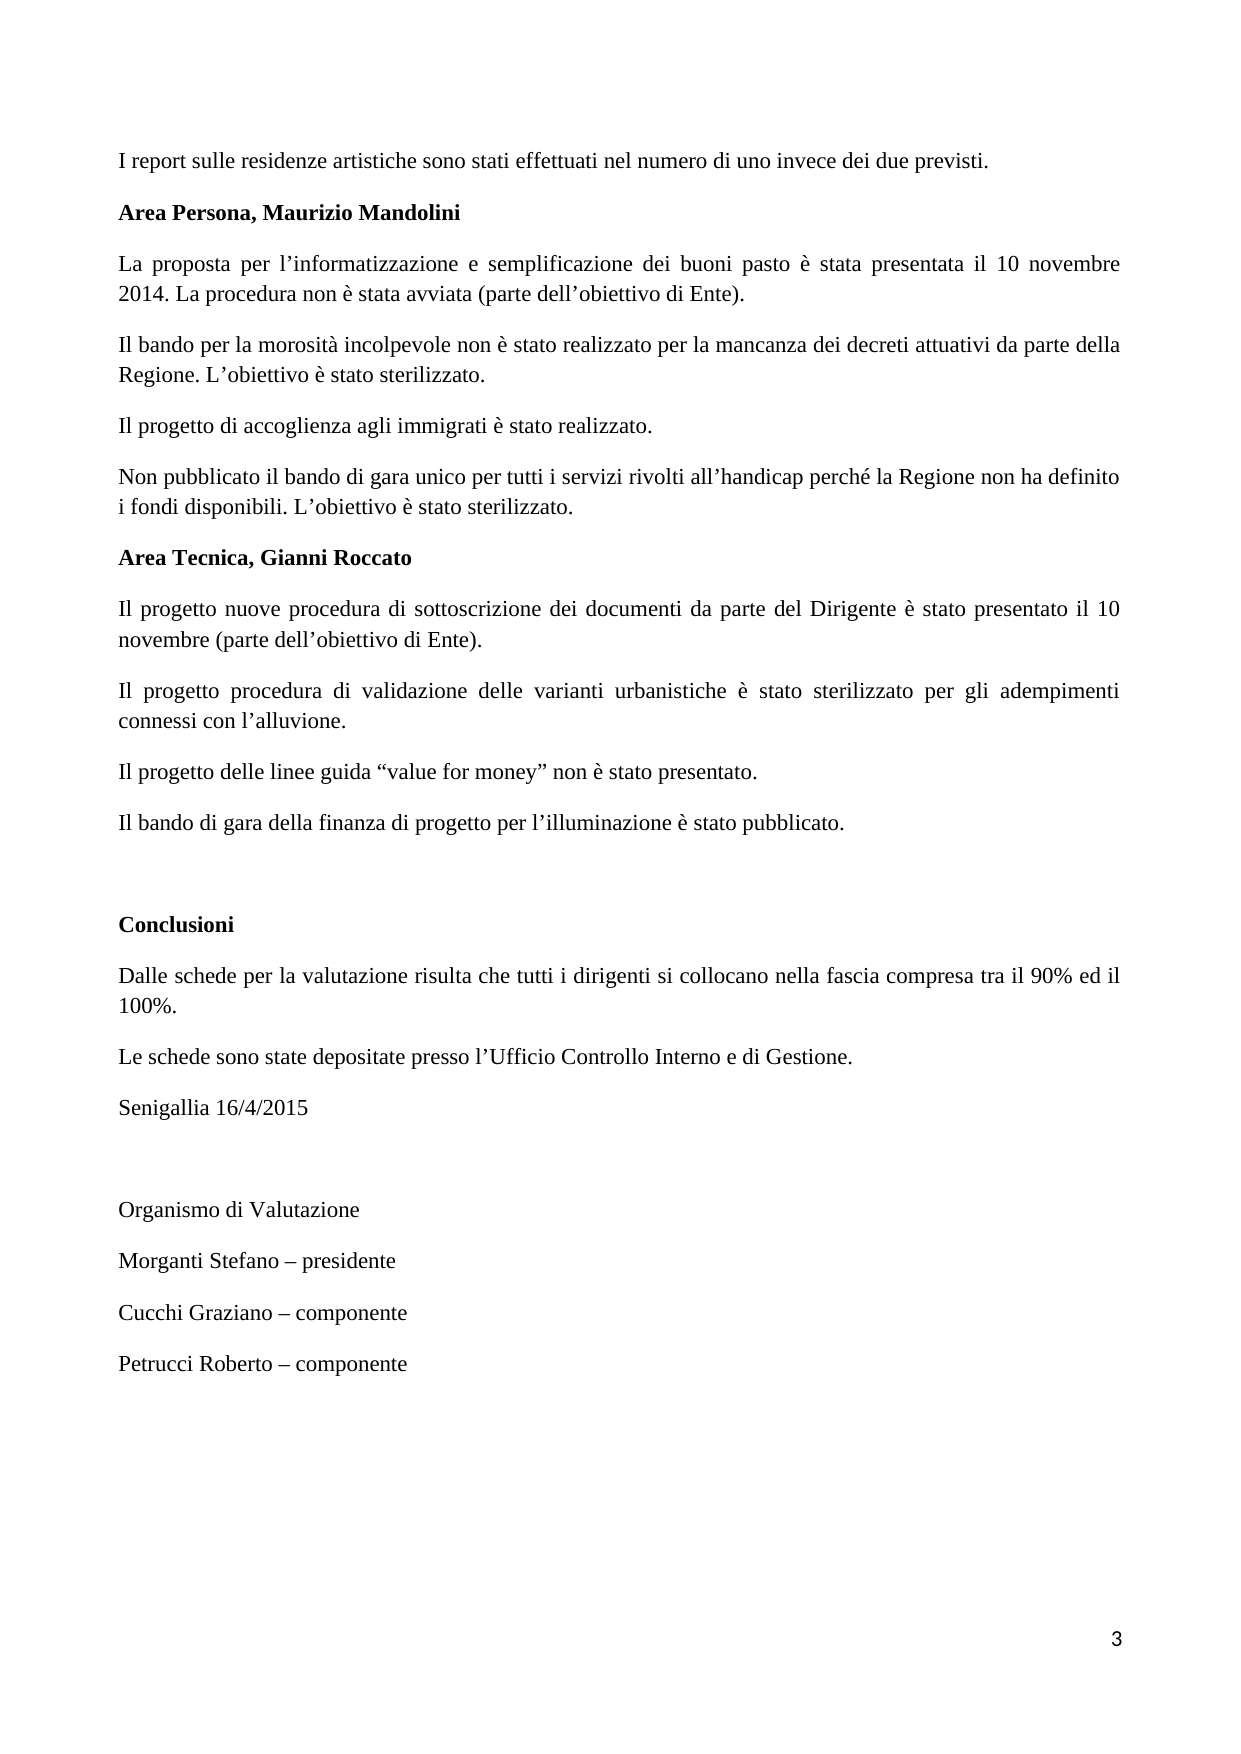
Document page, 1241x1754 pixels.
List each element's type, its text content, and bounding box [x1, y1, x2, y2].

text Senigallia 16/4/2015 [118, 1094, 1122, 1121]
text Morganti Stefano – presidente [118, 1248, 1122, 1274]
text Il progetto delle linee guida “value for money” non è stato presentato. [118, 758, 1122, 784]
text Il progetto procedura di validazione delle varianti urbanistiche è stato sterilizzato per gli adempimenti connessi con l’alluvione. [118, 677, 1122, 733]
text Il progetto di accoglienza agli immigrati è stato realizzato. [118, 412, 1122, 438]
text Le schede sono state depositate presso l’Ufficio Controllo Interno e di Gestione. [118, 1043, 1122, 1070]
text Il progetto nuove procedura di sottoscrizione dei documenti da parte del Dirigente è stato presentato il 10 novembre (parte dell’obiettivo di Ente). [118, 596, 1122, 652]
text Area Tecnica, Gianni Roccato [118, 544, 1122, 571]
text La proposta per l’informatizzazione e semplificazione dei buoni pasto è stata presentata il 10 novembre 2014. La procedura non è stata avviata (parte dell’obiettivo di Ente). [118, 250, 1122, 306]
text Organismo di Valutazione [118, 1197, 1122, 1223]
text Il bando per la morosità incolpevole non è stato realizzato per la mancanza dei decreti attuativi da parte della Regione. L’obiettivo è stato sterilizzato. [118, 331, 1122, 387]
text Cucchi Graziano – componente [118, 1299, 1122, 1325]
text Conclusioni [118, 911, 1122, 937]
text Area Persona, Maurizio Mandolini [118, 199, 1122, 225]
text Il bando di gara della finanza di progetto per l’illuminazione è stato pubblicato. [118, 809, 1122, 835]
text Dalle schede per la valutazione risulta che tutti i dirigenti si collocano nella fascia compresa tra il 90% ed il 100%. [118, 962, 1122, 1019]
text Non pubblicato il bando di gara unico per tutti i servizi rivolti all’handicap perché la Regione non ha definito i fondi disponibili. L’obiettivo è stato sterilizzato. [118, 463, 1122, 520]
text I report sulle residenze artistiche sono stati effettuati nel numero di uno invece dei due previsti. [118, 148, 1122, 174]
text Petrucci Roberto – componente [118, 1350, 1122, 1376]
